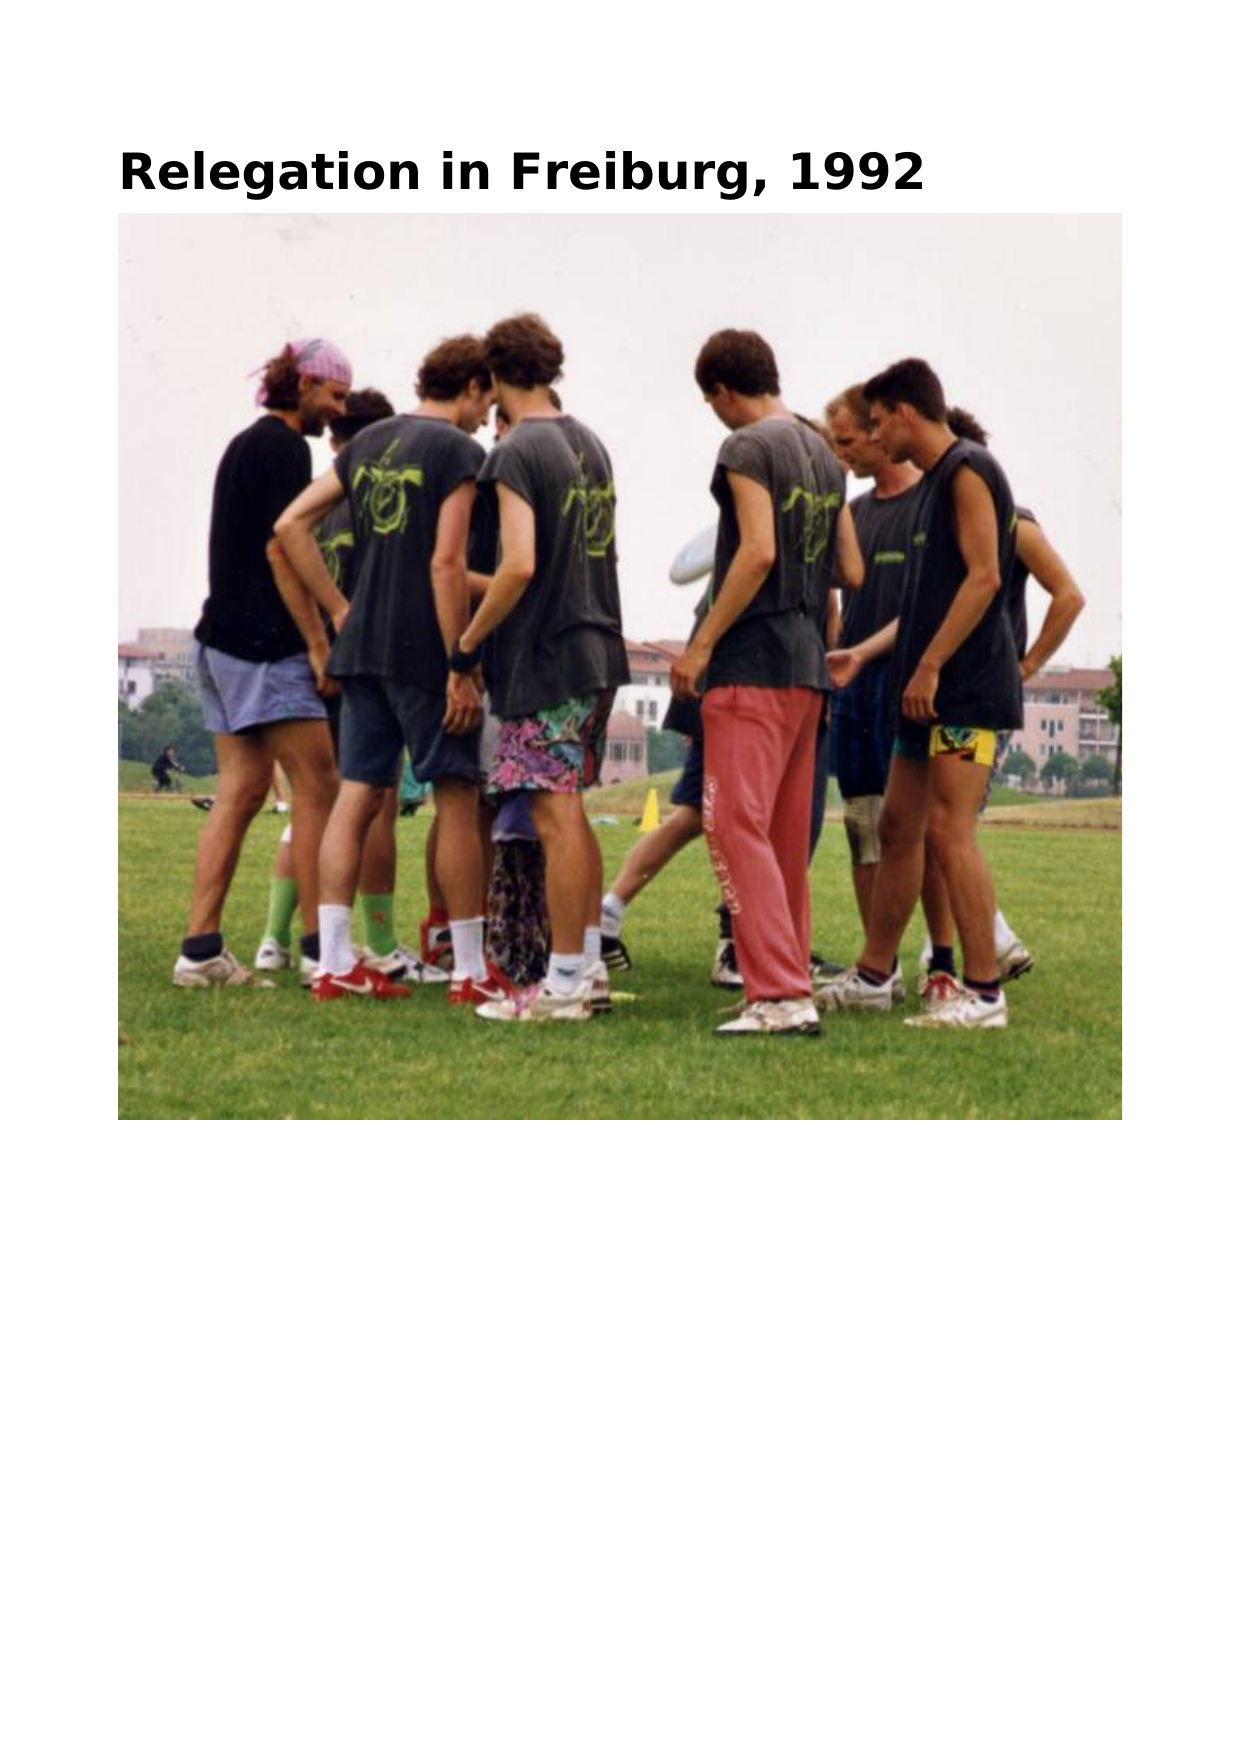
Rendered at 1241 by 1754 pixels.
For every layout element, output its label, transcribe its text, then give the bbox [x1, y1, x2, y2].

picture [118, 213, 1123, 1120]
subtitle Relegation in Freiburg, 1992 [118, 143, 1122, 201]
